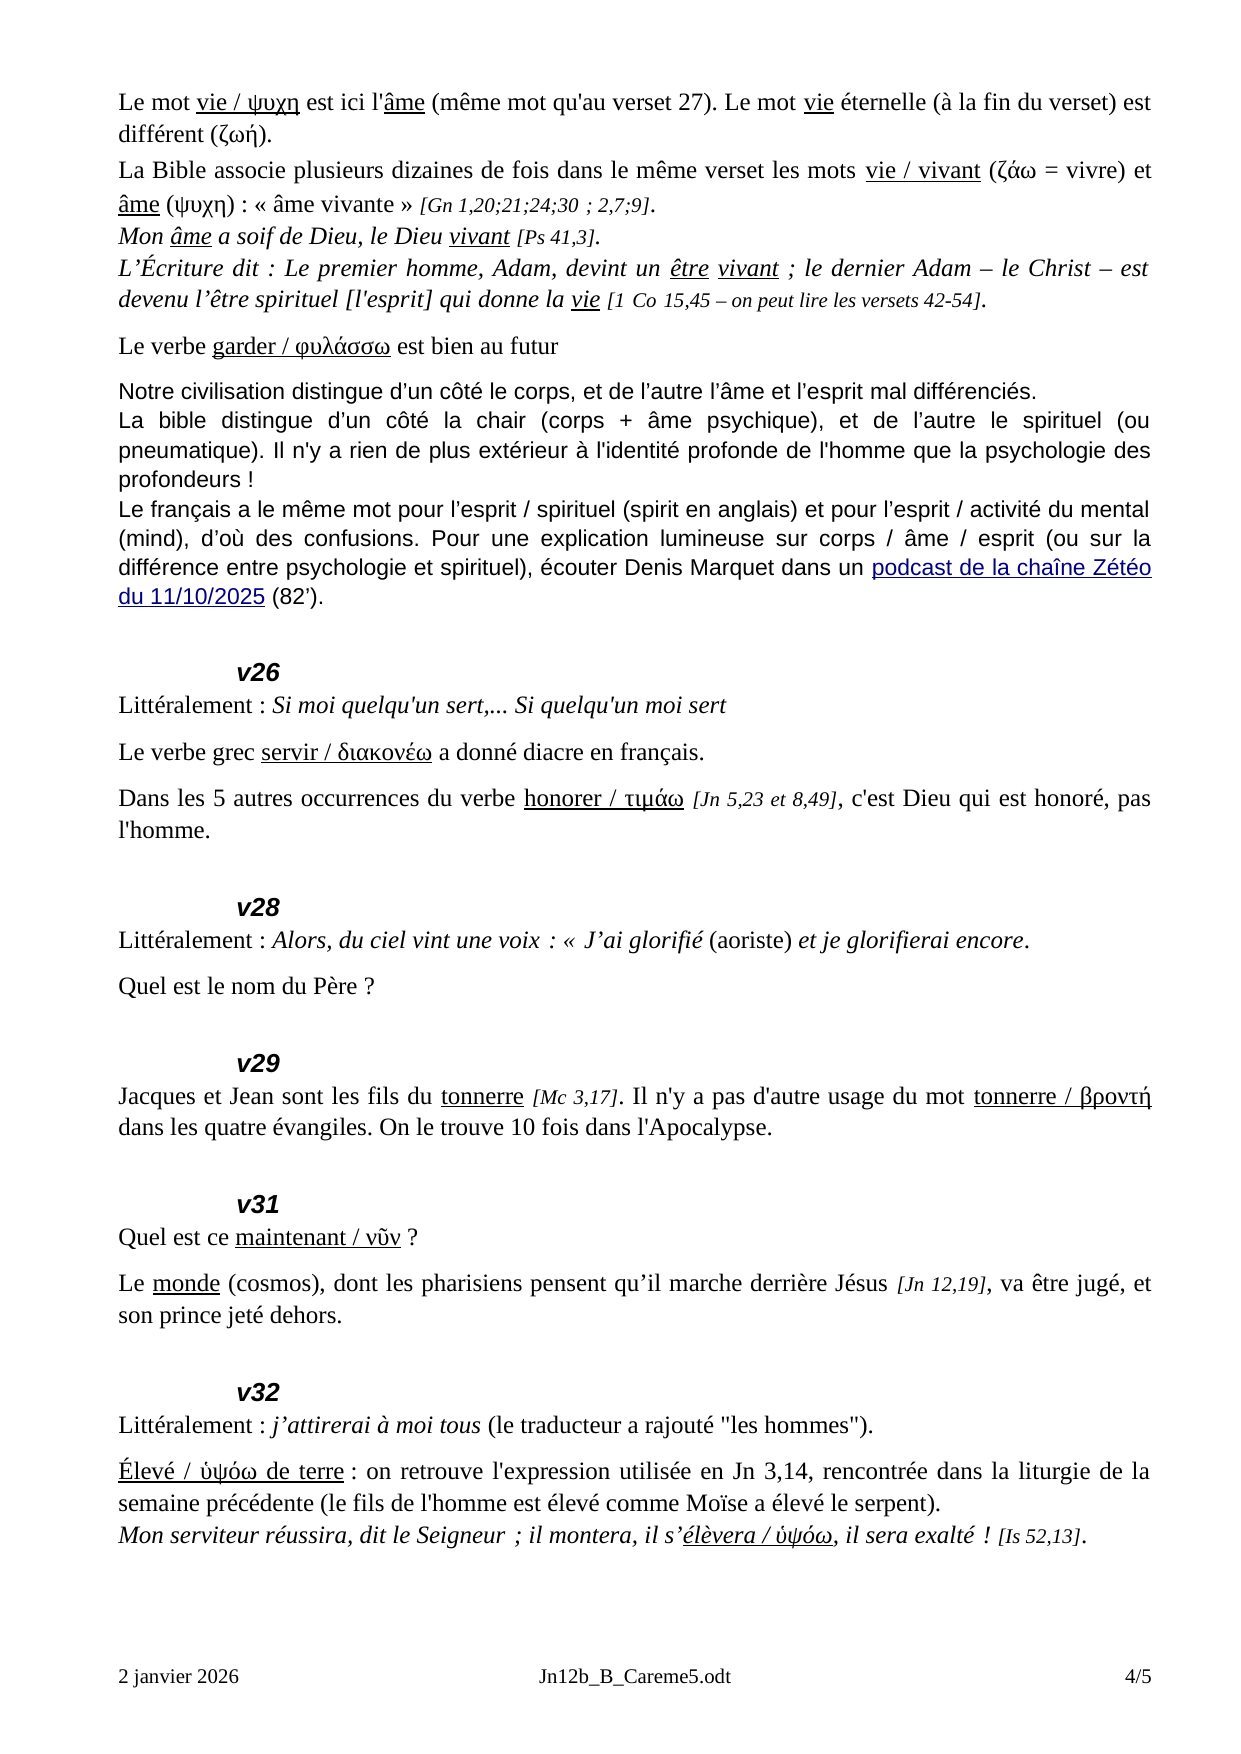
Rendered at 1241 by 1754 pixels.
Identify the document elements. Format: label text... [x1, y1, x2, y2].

text Quel est ce maintenant / νῦν ? [118, 1223, 1152, 1251]
text La Bible associe plusieurs dizaines de fois dans le même verset les mots vie / vivant (ζάω = vivre) et âme (ψυχη) : « âme vivante » [Gn 1,20;21;24;30 ; 2,7;9]. [118, 152, 1152, 218]
subtitle v32 [236, 1378, 1152, 1407]
subtitle v28 [236, 892, 1152, 921]
text L’Écriture dit : Le premier homme, Adam, devint un être vivant ; le dernier Adam – le Christ – est devenu l’être spirituel [l'esprit] qui donne la vie [1 Co 15,45 – on peut lire les versets 42-54]. [118, 254, 1152, 313]
text Mon serviteur réussira, dit le Seigneur ; il montera, il s’élèvera / ὑψόω, il sera exalté ! [Is 52,13]. [118, 1521, 1152, 1549]
text Littéralement : j’attirerai à moi tous (le traducteur a rajouté "les hommes"). [118, 1411, 1152, 1438]
text Quel est le nom du Père ? [118, 972, 1152, 1000]
text Élevé / ὑψόω de terre : on retrouve l'expression utilisée en Jn 3,14, rencontrée dans la liturgie de la semaine précédente (le fils de l'homme est élevé comme Moïse a élevé le serpent). [118, 1457, 1152, 1517]
text La bible distingue d’un côté la chair (corps + âme psychique), et de l’autre le spirituel (ou pneumatique). Il n'y a rien de plus extérieur à l'identité profonde de l'homme que la psychologie des profondeurs ! [118, 408, 1152, 492]
text Le verbe garder / φυλάσσω est bien au futur [118, 332, 1152, 360]
subtitle v31 [236, 1190, 1152, 1219]
text Le mot vie / ψυχη est ici l'âme (même mot qu'au verset 27). Le mot vie éternelle (à la fin du verset) est différent (ζωή). [118, 88, 1152, 148]
text Littéralement : Alors, du ciel vint une voix : « J’ai glorifié (aoriste) et je glorifierai encore. [118, 926, 1152, 953]
text Le monde (cosmos), dont les pharisiens pensent qu’il marche derrière Jésus [Jn 12,19], va être jugé, et son prince jeté dehors. [118, 1269, 1152, 1329]
text Jacques et Jean sont les fils du tonnerre [Mc 3,17]. Il n'y a pas d'autre usage du mot tonnerre / βροντή dans les quatre évangiles. On le trouve 10 fois dans l'Apocalypse. [118, 1082, 1152, 1141]
text Dans les 5 autres occurrences du verbe honorer / τιμάω [Jn 5,23 et 8,49], c'est Dieu qui est honoré, pas l'homme. [118, 784, 1152, 844]
text Notre civilisation distingue d’un côté le corps, et de l’autre l’âme et l’esprit mal différenciés. [118, 378, 1152, 404]
text Littéralement : Si moi quelqu'un sert,... Si quelqu'un moi sert [118, 691, 1152, 719]
subtitle v29 [236, 1048, 1152, 1077]
text Le français a le même mot pour l’esprit / spirituel (spirit en anglais) et pour l’esprit / activité du mental (mind), d’où des confusions. Pour une explication lumineuse sur corps / âme / esprit (ou sur la différence entre psychologie et spirituel), écouter Denis Marquet dans un podcast de la chaîne Zétéo du 11/10/2025 (82’). [118, 496, 1152, 609]
subtitle v26 [236, 658, 1152, 687]
text Le verbe grec servir / διακονέω a donné diacre en français. [118, 738, 1152, 766]
text Mon âme a soif de Dieu, le Dieu vivant [Ps 41,3]. [118, 222, 1152, 249]
